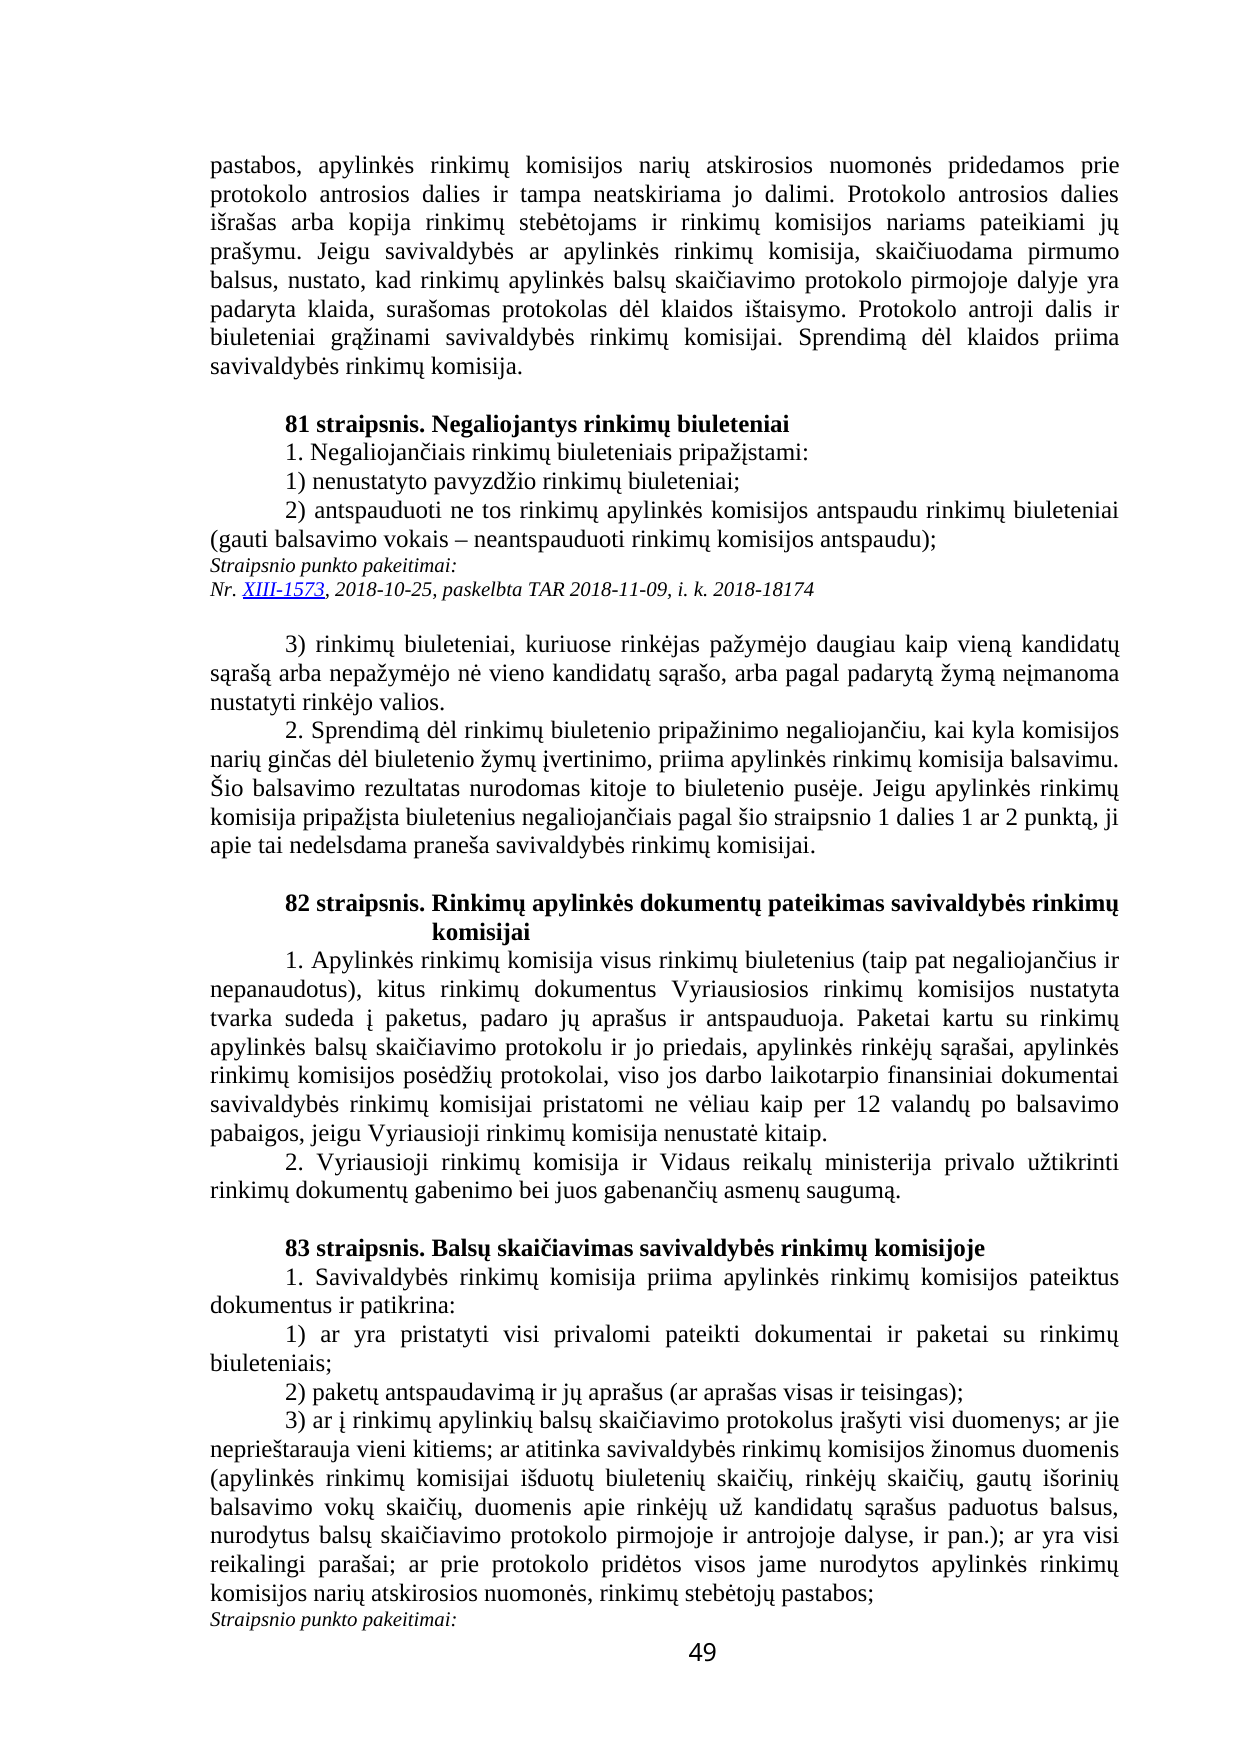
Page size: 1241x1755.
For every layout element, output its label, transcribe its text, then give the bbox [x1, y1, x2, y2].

text 81 straipsnis. Negaliojantys rinkimų biuleteniai [210, 409, 1120, 437]
text 82 straipsnis. Rinkimų apylinkės dokumentų pateikimas savivaldybės rinkimų komisijai [285, 888, 1120, 946]
text 1. Apylinkės rinkimų komisija visus rinkimų biuletenius (taip pat negaliojančius ir nepanaudotus), kitus rinkimų dokumentus Vyriausiosios rinkimų komisijos nustatyta tvarka sudeda į paketus, padaro jų aprašus ir antspauduoja. Paketai kartu su rinkimų apylinkės balsų skaičiavimo protokolu ir jo priedais, apylinkės rinkėjų sąrašai, apylinkės rinkimų komisijos posėdžių protokolai, viso jos darbo laikotarpio finansiniai dokumentai savivaldybės rinkimų komisijai pristatomi ne vėliau kaip per 12 valandų po balsavimo pabaigos, jeigu Vyriausioji rinkimų komisija nenustatė kitaip. [210, 946, 1120, 1147]
text 1. Savivaldybės rinkimų komisija priima apylinkės rinkimų komisijos pateiktus dokumentus ir patikrina: [210, 1262, 1120, 1319]
text Straipsnio punkto pakeitimai: [210, 552, 1120, 577]
text 1) ar yra pristatyti visi privalomi pateikti dokumentai ir paketai su rinkimų biuleteniais; [210, 1319, 1120, 1377]
text 83 straipsnis. Balsų skaičiavimas savivaldybės rinkimų komisijoje [210, 1233, 1120, 1262]
text 3) ar į rinkimų apylinkių balsų skaičiavimo protokolus įrašyti visi duomenys; ar jie neprieštarauja vieni kitiems; ar atitinka savivaldybės rinkimų komisijos žinomus duomenis (apylinkės rinkimų komisijai išduotų biuletenių skaičių, rinkėjų skaičių, gautų išorinių balsavimo vokų skaičių, duomenis apie rinkėjų už kandidatų sąrašus paduotus balsus, nurodytus balsų skaičiavimo protokolo pirmojoje ir antrojoje dalyse, ir pan.); ar yra visi reikalingi parašai; ar prie protokolo pridėtos visos jame nurodytos apylinkės rinkimų komisijos narių atskirosios nuomonės, rinkimų stebėtojų pastabos; [210, 1406, 1120, 1607]
text 2. Vyriausioji rinkimų komisija ir Vidaus reikalų ministerija privalo užtikrinti rinkimų dokumentų gabenimo bei juos gabenančių asmenų saugumą. [210, 1147, 1120, 1204]
text 2) antspauduoti ne tos rinkimų apylinkės komisijos antspaudu rinkimų biuleteniai (gauti balsavimo vokais – neantspauduoti rinkimų komisijos antspaudu); [210, 495, 1120, 552]
text 1. Negaliojančiais rinkimų biuleteniais pripažįstami: [210, 437, 1120, 466]
text 2) paketų antspaudavimą ir jų aprašus (ar aprašas visas ir teisingas); [210, 1377, 1120, 1406]
text 2. Sprendimą dėl rinkimų biuletenio pripažinimo negaliojančiu, kai kyla komisijos narių ginčas dėl biuletenio žymų įvertinimo, priima apylinkės rinkimų komisija balsavimu. Šio balsavimo rezultatas nurodomas kitoje to biuletenio pusėje. Jeigu apylinkės rinkimų komisija pripažįsta biuletenius negaliojančiais pagal šio straipsnio 1 dalies 1 ar 2 punktą, ji apie tai nedelsdama praneša savivaldybės rinkimų komisijai. [210, 716, 1120, 859]
text 3) rinkimų biuleteniai, kuriuose rinkėjas pažymėjo daugiau kaip vieną kandidatų sąrašą arba nepažymėjo nė vieno kandidatų sąrašo, arba pagal padarytą žymą neįmanoma nustatyti rinkėjo valios. [210, 629, 1120, 716]
text pastabos, apylinkės rinkimų komisijos narių atskirosios nuomonės pridedamos prie protokolo antrosios dalies ir tampa neatskiriama jo dalimi. Protokolo antrosios dalies išrašas arba kopija rinkimų stebėtojams ir rinkimų komisijos nariams pateikiami jų prašymu. Jeigu savivaldybės ar apylinkės rinkimų komisija, skaičiuodama pirmumo balsus, nustato, kad rinkimų apylinkės balsų skaičiavimo protokolo pirmojoje dalyje yra padaryta klaida, surašomas protokolas dėl klaidos ištaisymo. Protokolo antroji dalis ir biuleteniai grąžinami savivaldybės rinkimų komisijai. Sprendimą dėl klaidos priima savivaldybės rinkimų komisija. [210, 150, 1120, 380]
text Nr. XIII-1573, 2018-10-25, paskelbta TAR 2018-11-09, i. k. 2018-18174 [210, 577, 1120, 601]
text Straipsnio punkto pakeitimai: [210, 1607, 1120, 1631]
text 1) nenustatyto pavyzdžio rinkimų biuleteniai; [210, 466, 1120, 495]
